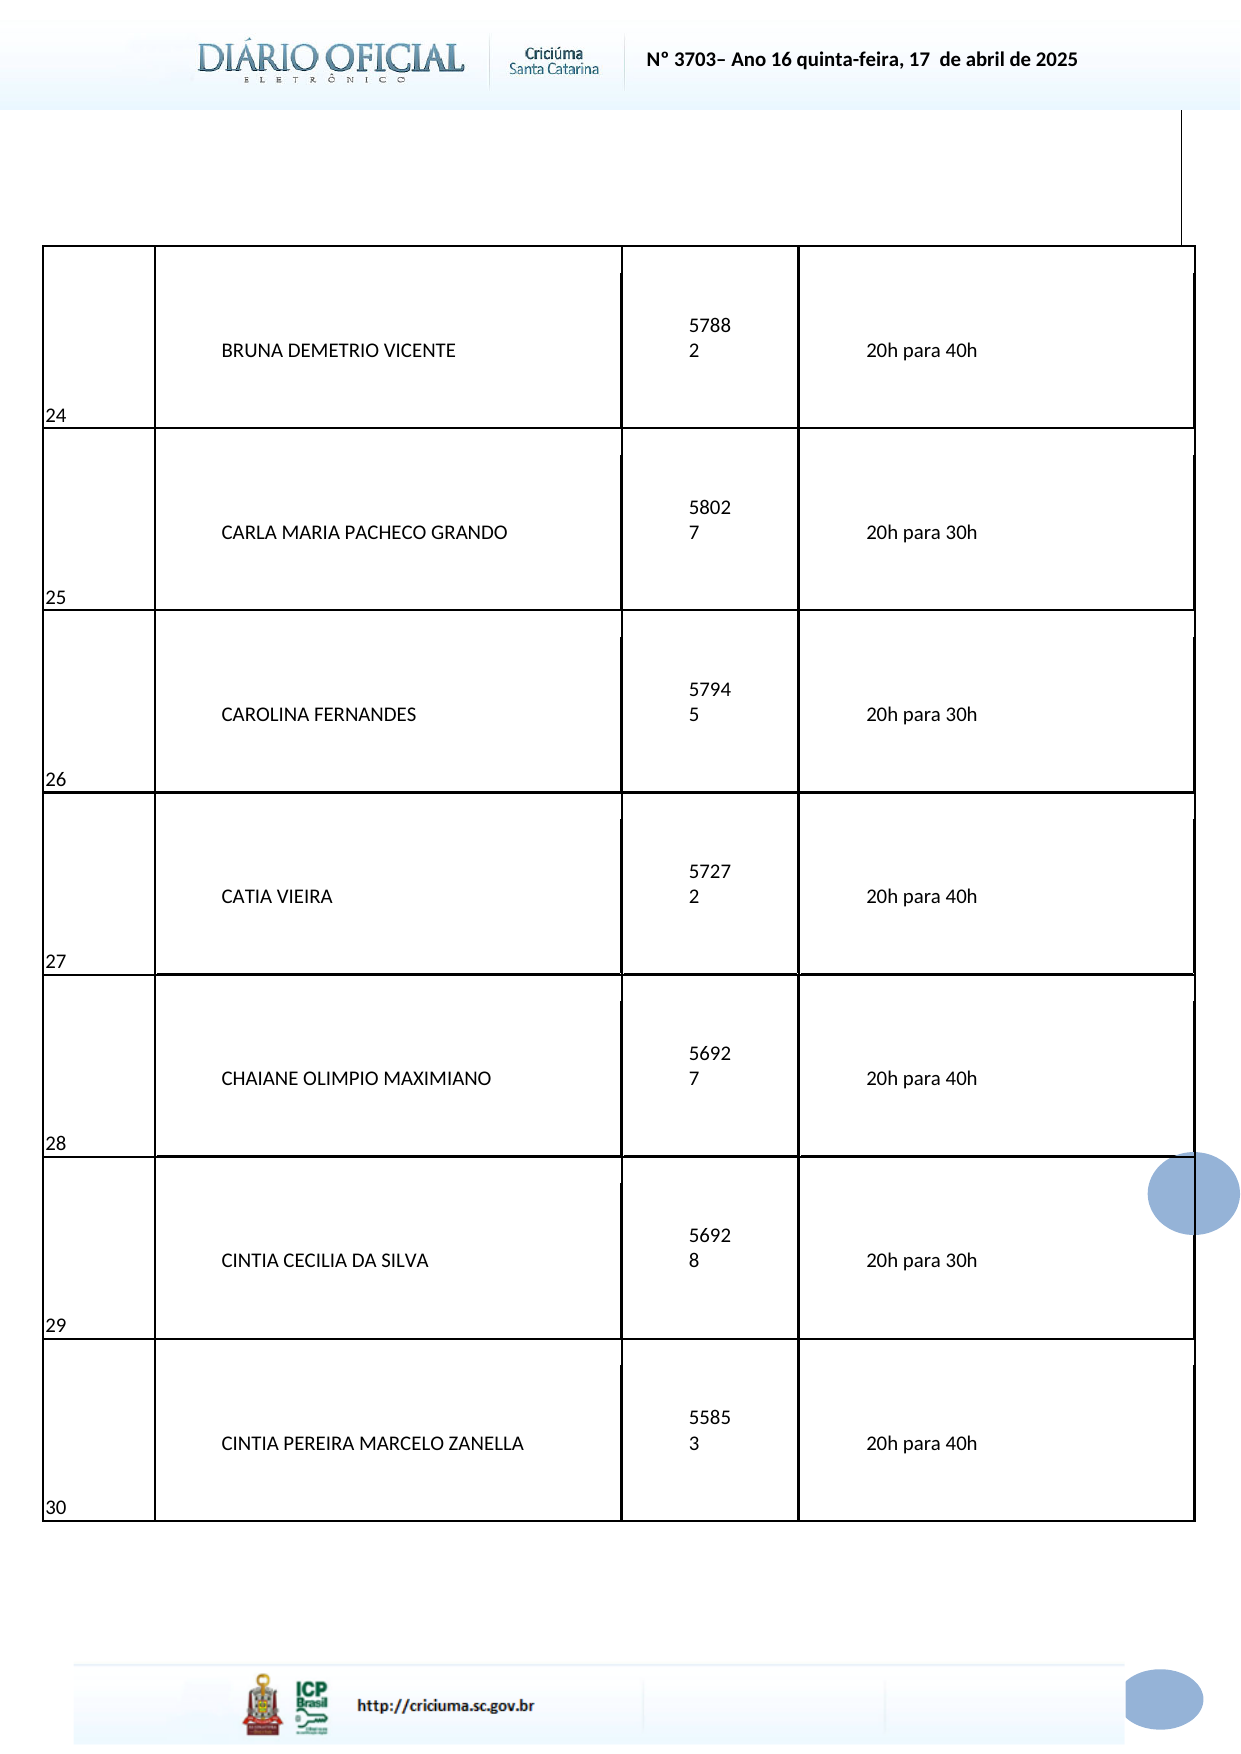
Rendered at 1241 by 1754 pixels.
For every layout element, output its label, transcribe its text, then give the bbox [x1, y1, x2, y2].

table_cell 28 [44, 976, 154, 1156]
table_cell 56927 [623, 976, 797, 1156]
table_cell BRUNA DEMETRIO VICENTE [156, 247, 621, 427]
table_cell 57882 [623, 247, 797, 427]
table_cell 20h para 30h [800, 611, 1194, 791]
table_cell 20h para 40h [800, 976, 1194, 1156]
table_cell 30 [44, 1340, 154, 1520]
table_cell 20h para 40h [800, 1340, 1194, 1520]
table_cell 29 [44, 1158, 154, 1338]
table_cell 57272 [623, 794, 797, 973]
table_cell 20h para 40h [800, 794, 1194, 973]
table_cell 20h para 30h [800, 429, 1194, 609]
table_cell 57945 [623, 611, 797, 791]
table_cell 27 [44, 794, 154, 973]
table_cell CATIA VIEIRA [156, 794, 621, 973]
table_cell 55853 [623, 1340, 797, 1520]
table_cell CINTIA CECILIA DA SILVA [156, 1158, 621, 1338]
table_cell 20h para 30h [800, 1158, 1193, 1338]
table_cell 25 [44, 429, 154, 609]
table_cell CARLA MARIA PACHECO GRANDO [156, 429, 621, 609]
table_cell CINTIA PEREIRA MARCELO ZANELLA [156, 1340, 621, 1520]
table_cell 26 [44, 611, 154, 791]
table_cell CHAIANE OLIMPIO MAXIMIANO [156, 976, 621, 1156]
table_cell CAROLINA FERNANDES [156, 611, 621, 791]
table_cell 56928 [623, 1158, 797, 1338]
table_cell 58027 [623, 429, 797, 609]
table_cell 20h para 40h [800, 247, 1194, 427]
table_cell 24 [44, 247, 154, 427]
